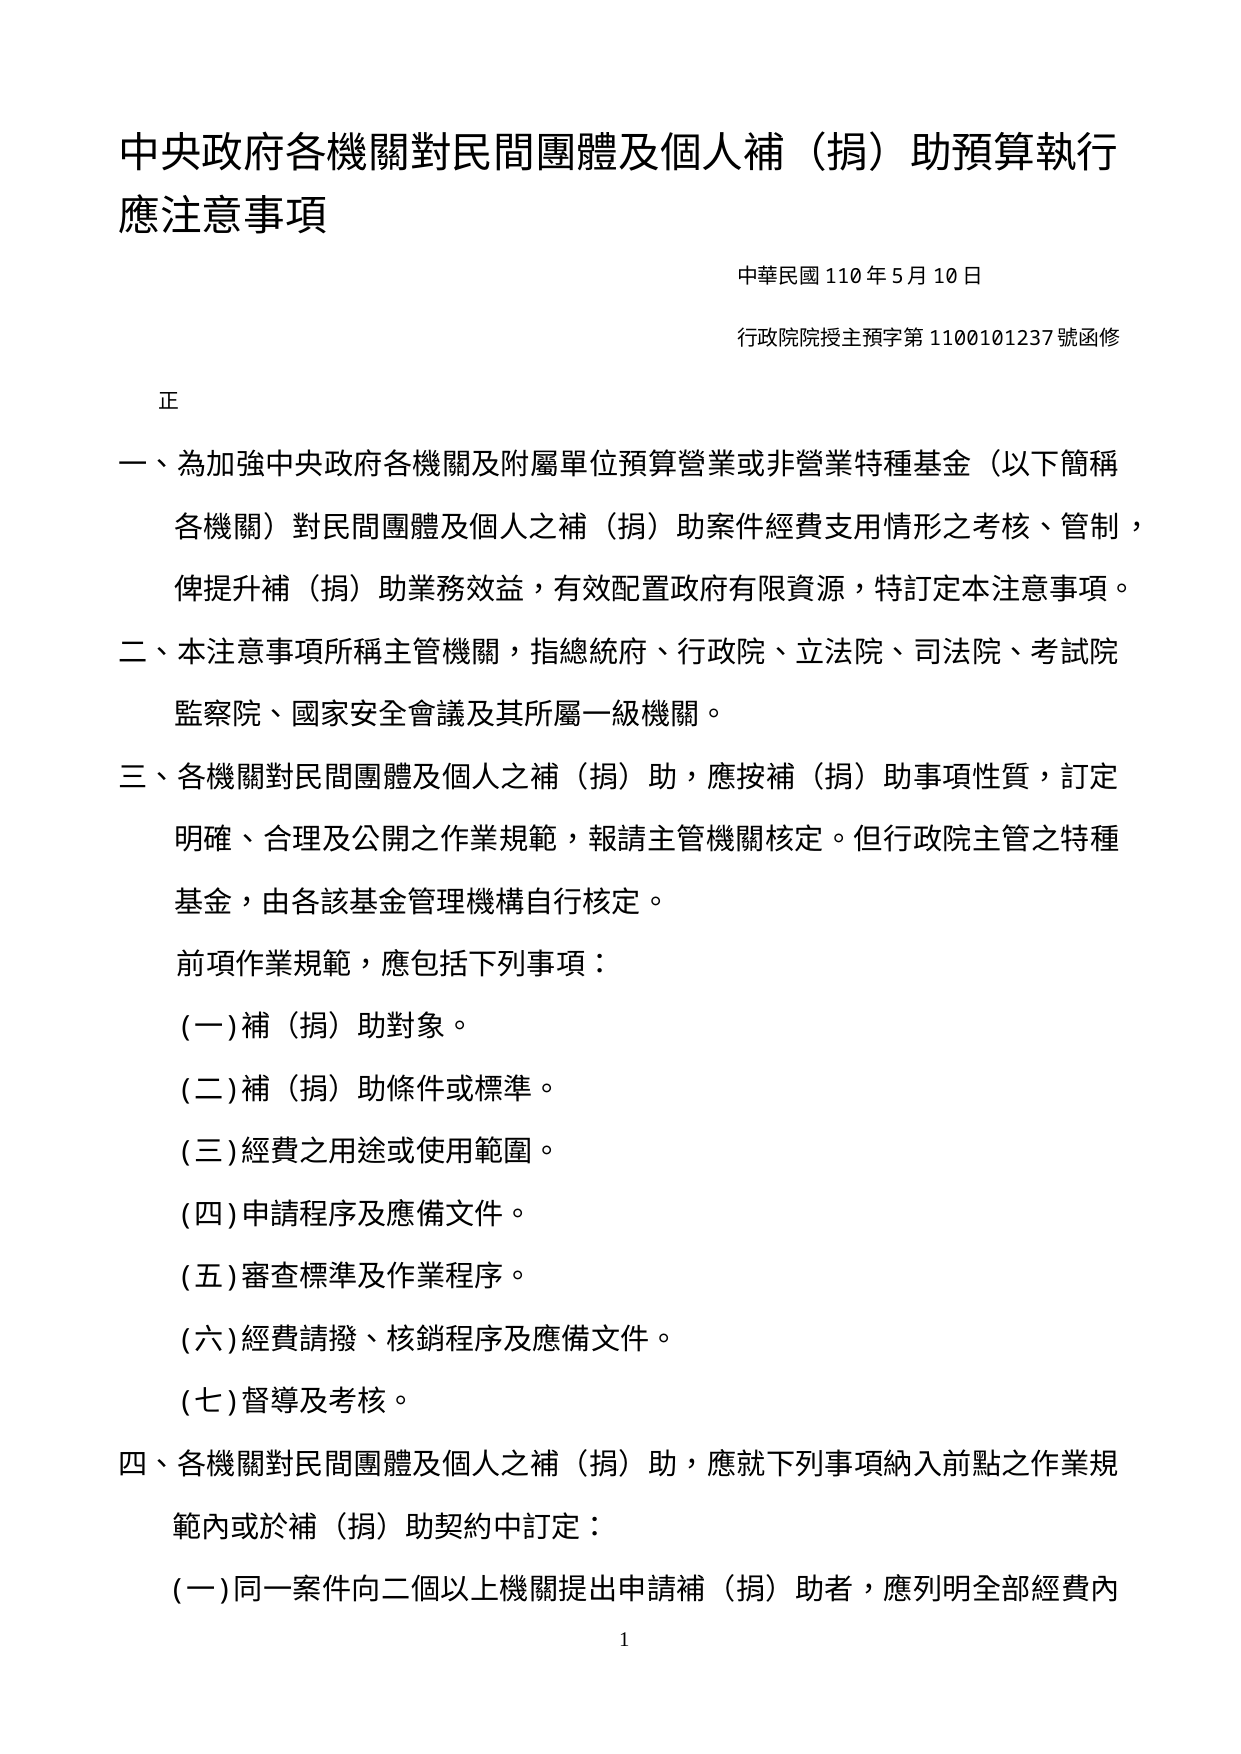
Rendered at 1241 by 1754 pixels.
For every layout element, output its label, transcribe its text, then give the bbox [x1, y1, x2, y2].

text (一)同一案件向二個以上機關提出申請補（捐）助者，應列明全部經費內 [168, 1545, 1122, 1608]
text (七)督導及考核。 [177, 1358, 1122, 1420]
text (四)申請程序及應備文件。 [177, 1170, 1122, 1233]
text 二、本注意事項所稱主管機關，指總統府、行政院、立法院、司法院、考試院、監察院、國家安全會議及其所屬一級機關。 [118, 608, 1122, 733]
text (二)補（捐）助條件或標準。 [177, 1045, 1122, 1108]
text 前項作業規範，應包括下列事項： [177, 920, 1122, 983]
text 行政院院授主預字第1100101237號函修正 [158, 295, 1122, 420]
text 中華民國110年5月10日 [158, 233, 1122, 295]
text (五)審查標準及作業程序。 [177, 1233, 1122, 1295]
text (六)經費請撥、核銷程序及應備文件。 [177, 1295, 1122, 1358]
text 中央政府各機關對民間團體及個人補（捐）助預算執行應注意事項 [118, 108, 1122, 233]
text 四、各機關對民間團體及個人之補（捐）助，應就下列事項納入前點之作業規範內或於補（捐）助契約中訂定： [118, 1420, 1122, 1545]
text (三)經費之用途或使用範圍。 [177, 1108, 1122, 1170]
text 三、各機關對民間團體及個人之補（捐）助，應按補（捐）助事項性質，訂定明確、合理及公開之作業規範，報請主管機關核定。但行政院主管之特種基金，由各該基金管理機構自行核定。 [118, 733, 1122, 920]
text (一)補（捐）助對象。 [177, 983, 1122, 1045]
text 一、為加強中央政府各機關及附屬單位預算營業或非營業特種基金（以下簡稱各機關）對民間團體及個人之補（捐）助案件經費支用情形之考核、管制，俾提升補（捐）助業務效益，有效配置政府有限資源，特訂定本注意事項。 [118, 420, 1122, 608]
